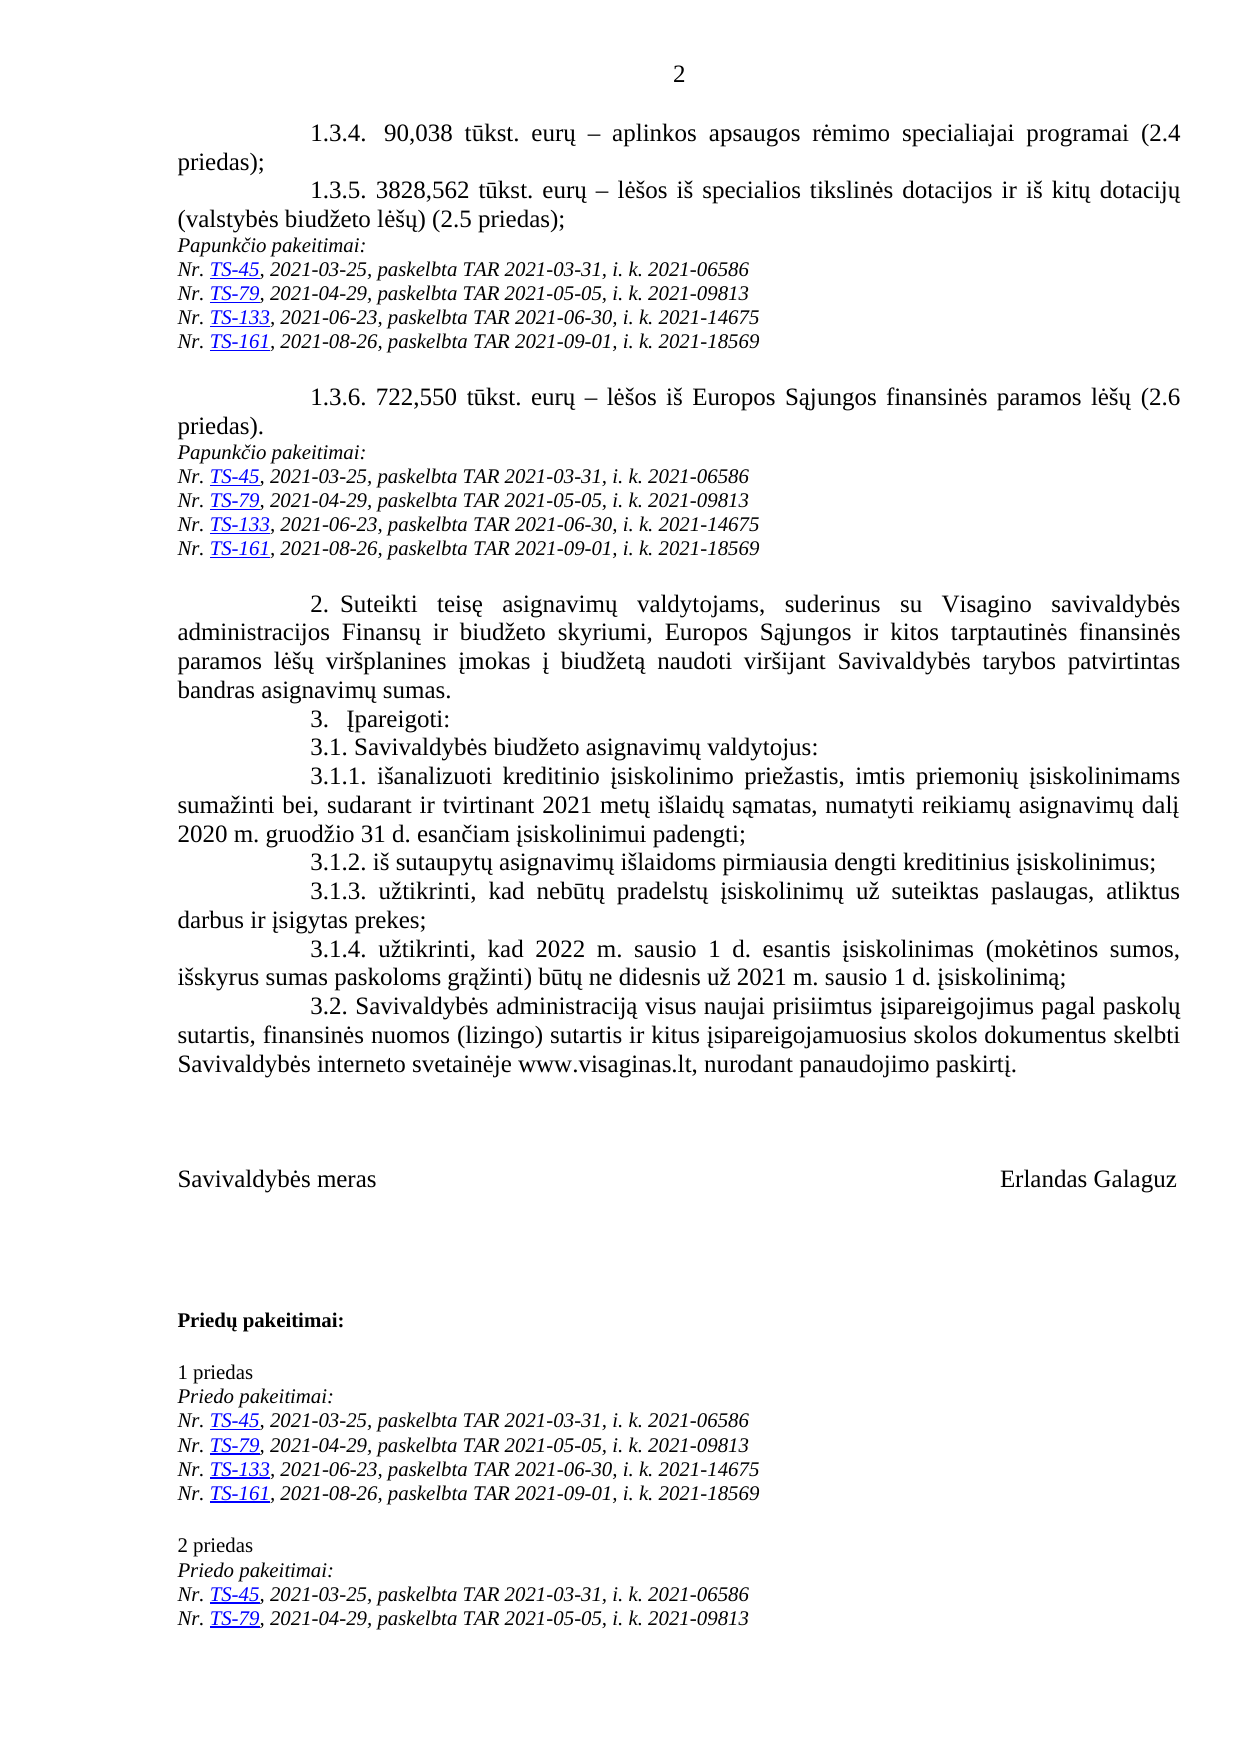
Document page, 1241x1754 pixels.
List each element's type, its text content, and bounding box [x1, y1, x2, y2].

text 1.3.6. 722,550 tūkst. eurų – lėšos iš Europos Sąjungos finansinės paramos lėšų (2.6 priedas). [177, 382, 1181, 440]
text Papunkčio pakeitimai: [177, 440, 1181, 464]
text Nr. TS-161, 2021-08-26, paskelbta TAR 2021-09-01, i. k. 2021-18569 [177, 329, 1181, 353]
text Priedo pakeitimai: [177, 1384, 1181, 1408]
text Nr. TS-79, 2021-04-29, paskelbta TAR 2021-05-05, i. k. 2021-09813 [177, 1432, 1181, 1457]
text 3.1.2. iš sutaupytų asignavimų išlaidoms pirmiausia dengti kreditinius įsiskolinimus; [177, 847, 1181, 876]
text 3.1.1. išanalizuoti kreditinio įsiskolinimo priežastis, imtis priemonių įsiskolinimams sumažinti bei, sudarant ir tvirtinant 2021 metų išlaidų sąmatas, numatyti reikiamų asignavimų dalį 2020 m. gruodžio 31 d. esančiam įsiskolinimui padengti; [177, 761, 1181, 847]
text 3. Įpareigoti: [177, 704, 1181, 732]
text Nr. TS-45, 2021-03-25, paskelbta TAR 2021-03-31, i. k. 2021-06586 [177, 1408, 1181, 1432]
text Papunkčio pakeitimai: [177, 233, 1181, 257]
text Nr. TS-133, 2021-06-23, paskelbta TAR 2021-06-30, i. k. 2021-14675 [177, 1457, 1181, 1481]
text 1.3.4. 90,038 tūkst. eurų – aplinkos apsaugos rėmimo specialiajai programai (2.4 priedas); [177, 118, 1181, 176]
text 3.1.4. užtikrinti, kad 2022 m. sausio 1 d. esantis įsiskolinimas (mokėtinos sumos, išskyrus sumas paskoloms grąžinti) būtų ne didesnis už 2021 m. sausio 1 d. įsiskolinimą; [177, 934, 1181, 991]
text Nr. TS-79, 2021-04-29, paskelbta TAR 2021-05-05, i. k. 2021-09813 [177, 1606, 1181, 1630]
text 2. Suteikti teisę asignavimų valdytojams, suderinus su Visagino savivaldybės administracijos Finansų ir biudžeto skyriumi, Europos Sąjungos ir kitos tarptautinės finansinės paramos lėšų viršplanines įmokas į biudžetą naudoti viršijant Savivaldybės tarybos patvirtintas bandras asignavimų sumas. [177, 589, 1181, 704]
text Nr. TS-45, 2021-03-25, paskelbta TAR 2021-03-31, i. k. 2021-06586 [177, 1582, 1181, 1606]
text 3.1. Savivaldybės biudžeto asignavimų valdytojus: [177, 732, 1181, 761]
text Nr. TS-133, 2021-06-23, paskelbta TAR 2021-06-30, i. k. 2021-14675 [177, 512, 1181, 536]
text Priedų pakeitimai: [177, 1307, 1181, 1332]
text Nr. TS-45, 2021-03-25, paskelbta TAR 2021-03-31, i. k. 2021-06586 [177, 257, 1181, 281]
text 3.2. Savivaldybės administraciją visus naujai prisiimtus įsipareigojimus pagal paskolų sutartis, finansinės nuomos (lizingo) sutartis ir kitus įsipareigojamuosius skolos dokumentus skelbti Savivaldybės interneto svetainėje www.visaginas.lt, nurodant panaudojimo paskirtį. [177, 991, 1181, 1077]
text Nr. TS-79, 2021-04-29, paskelbta TAR 2021-05-05, i. k. 2021-09813 [177, 281, 1181, 305]
text Priedo pakeitimai: [177, 1557, 1181, 1582]
text 1 priedas [177, 1360, 1181, 1384]
text 2 priedas [177, 1533, 1181, 1557]
text Nr. TS-45, 2021-03-25, paskelbta TAR 2021-03-31, i. k. 2021-06586 [177, 464, 1181, 488]
text 1.3.5. 3828,562 tūkst. eurų – lėšos iš specialios tikslinės dotacijos ir iš kitų dotacijų (valstybės biudžeto lėšų) (2.5 priedas); [177, 176, 1181, 233]
text Nr. TS-161, 2021-08-26, paskelbta TAR 2021-09-01, i. k. 2021-18569 [177, 1481, 1181, 1505]
text 3.1.3. užtikrinti, kad nebūtų pradelstų įsiskolinimų už suteiktas paslaugas, atliktus darbus ir įsigytas prekes; [177, 876, 1181, 934]
text Nr. TS-133, 2021-06-23, paskelbta TAR 2021-06-30, i. k. 2021-14675 [177, 305, 1181, 329]
text Nr. TS-79, 2021-04-29, paskelbta TAR 2021-05-05, i. k. 2021-09813 [177, 488, 1181, 512]
text Savivaldybės meras Erlandas Galaguz [177, 1164, 1181, 1192]
text Nr. TS-161, 2021-08-26, paskelbta TAR 2021-09-01, i. k. 2021-18569 [177, 536, 1181, 560]
